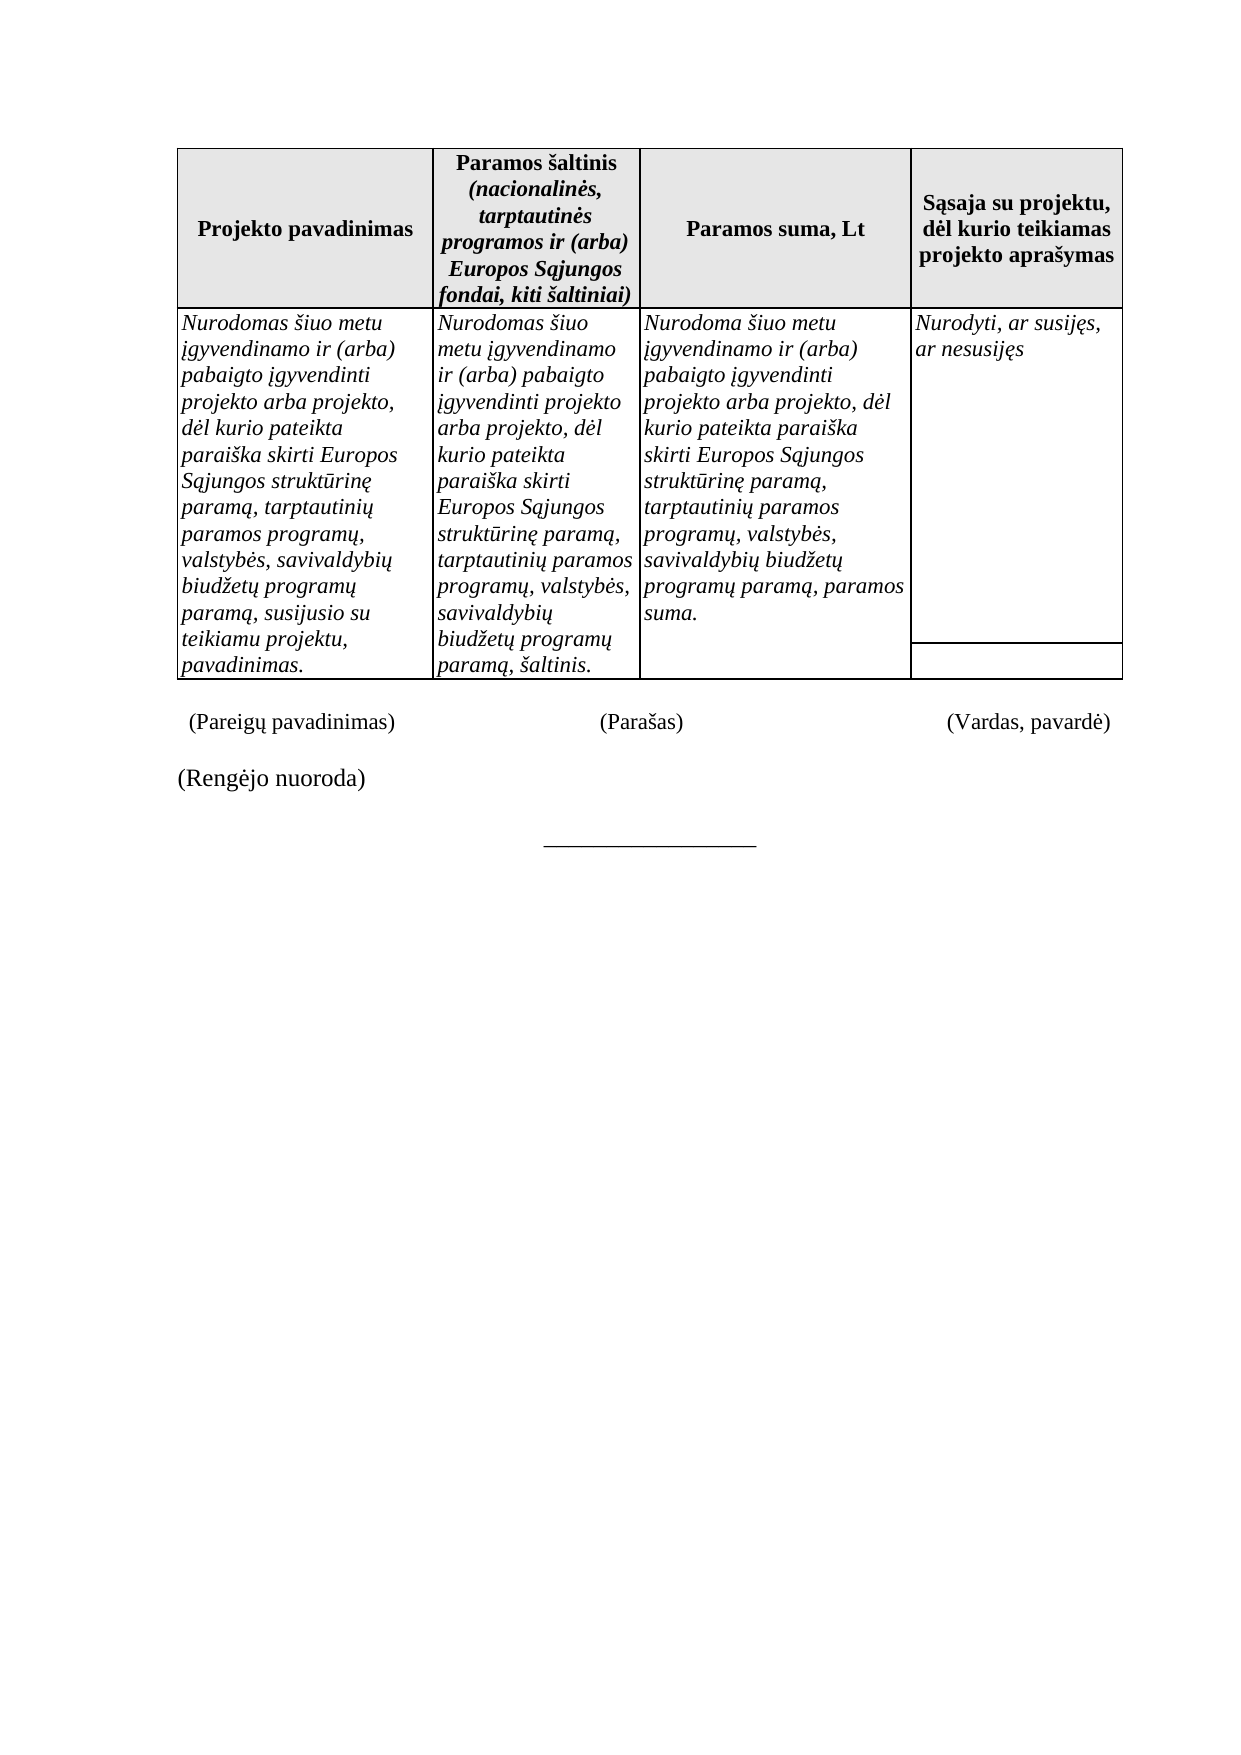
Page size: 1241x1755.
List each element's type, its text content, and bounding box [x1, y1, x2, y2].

table_header Projekto pavadinimas [178, 149, 432, 307]
text _________________ [177, 821, 1122, 849]
table_cell Nurodomas šiuo metu įgyvendinamo ir (arba) pabaigto įgyvendinti projekto arba projekto, dėl kurio pateikta paraiška skirti Europos Sąjungos struktūrinę paramą, tarptautinių paramos programų, valstybės, savivaldybių biudžetų programų paramą, susijusio su teikiamu projektu, pavadinimas. [178, 309, 432, 678]
table_cell Nurodoma šiuo metu įgyvendinamo ir (arba) pabaigto įgyvendinti projekto arba projekto, dėl kurio pateikta paraiška skirti Europos Sąjungos struktūrinę paramą, tarptautinių paramos programų, valstybės, savivaldybių biudžetų programų paramą, paramos suma. [641, 309, 910, 678]
table_header Paramos šaltinis (nacionalinės, tarptautinės programos ir (arba) Europos Sąjungos fondai, kiti šaltiniai) [434, 149, 639, 307]
table_header (Parašas) [537, 708, 746, 734]
text (Rengėjo nuoroda) [177, 763, 1122, 792]
table_header (Pareigų pavadinimas) [177, 708, 537, 734]
table_cell Nurodomas šiuo metu įgyvendinamo ir (arba) pabaigto įgyvendinti projekto arba projekto, dėl kurio pateikta paraiška skirti Europos Sąjungos struktūrinę paramą, tarptautinių paramos programų, valstybės, savivaldybių biudžetų programų paramą, šaltinis. [434, 309, 639, 678]
table_cell Nurodyti, ar susijęs, ar nesusijęs [912, 309, 1122, 642]
table_header (Vardas, pavardė) [746, 708, 1122, 734]
table_header Paramos suma, Lt [641, 149, 910, 307]
table_header Sąsaja su projektu, dėl kurio teikiamas projekto aprašymas [912, 149, 1122, 307]
table_cell [912, 644, 1122, 678]
